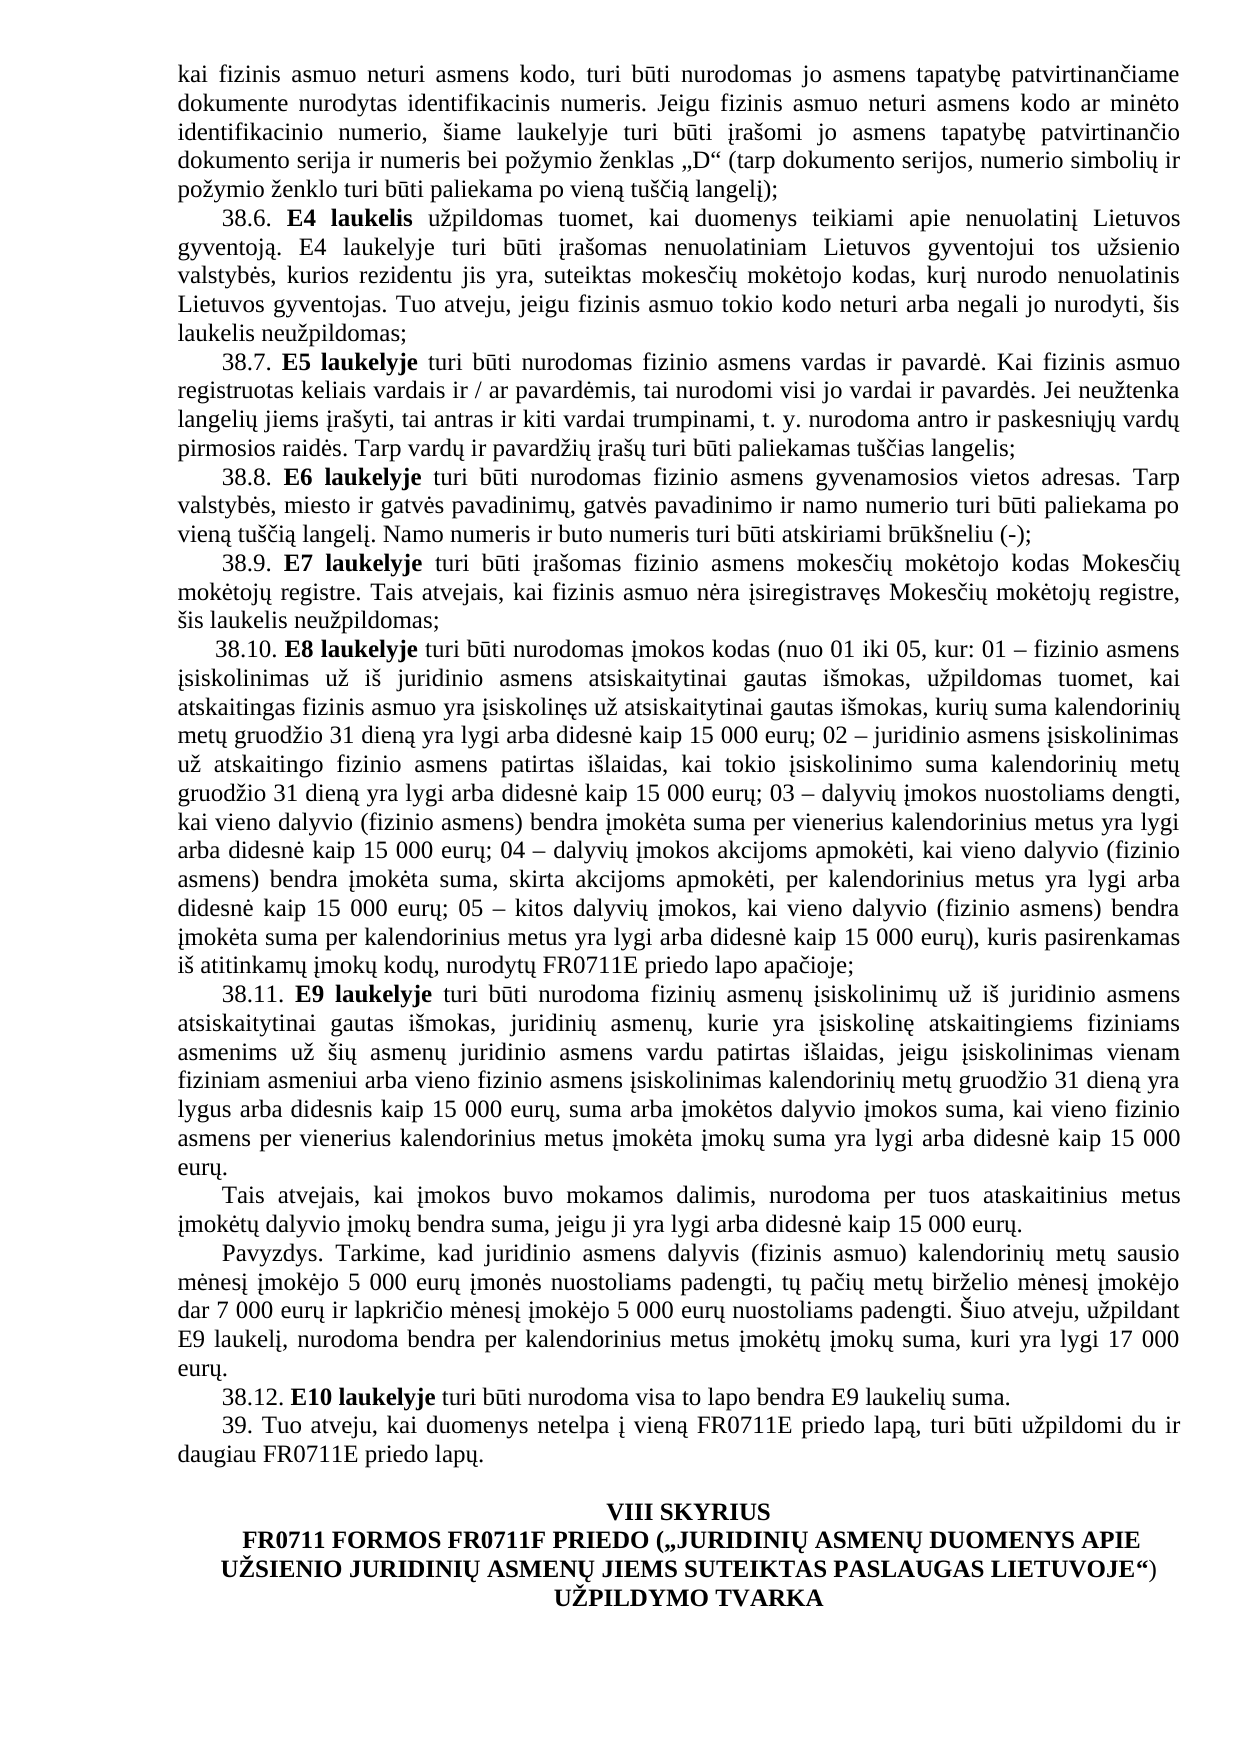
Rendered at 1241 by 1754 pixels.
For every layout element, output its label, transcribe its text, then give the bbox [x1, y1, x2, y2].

text 39. Tuo atveju, kai duomenys netelpa į vieną FR0711E priedo lapą, turi būti užpildomi du ir daugiau FR0711E priedo lapų. [177, 1410, 1181, 1468]
text 38.12. E10 laukelyje turi būti nurodoma visa to lapo bendra E9 laukelių suma. [215, 1382, 1181, 1410]
text 38.9. E7 laukelyje turi būti įrašomas fizinio asmens mokesčių mokėtojo kodas Mokesčių mokėtojų registre. Tais atvejais, kai fizinis asmuo nėra įsiregistravęs Mokesčių mokėtojų registre, šis laukelis neužpildomas; [177, 548, 1181, 634]
text 38.8. E6 laukelyje turi būti nurodomas fizinio asmens gyvenamosios vietos adresas. Tarp valstybės, miesto ir gatvės pavadinimų, gatvės pavadinimo ir namo numerio turi būti paliekama po vieną tuščią langelį. Namo numeris ir buto numeris turi būti atskiriami brūkšneliu (-); [177, 462, 1181, 548]
text Tais atvejais, kai įmokos buvo mokamos dalimis, nurodoma per tuos ataskaitinius metus įmokėtų dalyvio įmokų bendra suma, jeigu ji yra lygi arba didesnė kaip 15 000 eurų. [177, 1180, 1181, 1238]
text Pavyzdys. Tarkime, kad juridinio asmens dalyvis (fizinis asmuo) kalendorinių metų sausio mėnesį įmokėjo 5 000 eurų įmonės nuostoliams padengti, tų pačių metų birželio mėnesį įmokėjo dar 7 000 eurų ir lapkričio mėnesį įmokėjo 5 000 eurų nuostoliams padengti. Šiuo atveju, užpildant E9 laukelį, nurodoma bendra per kalendorinius metus įmokėtų įmokų suma, kuri yra lygi 17 000 eurų. [177, 1238, 1181, 1382]
text VIII SKYRIUS [196, 1497, 1181, 1525]
text 38.11. E9 laukelyje turi būti nurodoma fizinių asmenų įsiskolinimų už iš juridinio asmens atsiskaitytinai gautas išmokas, juridinių asmenų, kurie yra įsiskolinę atskaitingiems fiziniams asmenims už šių asmenų juridinio asmens vardu patirtas išlaidas, jeigu įsiskolinimas vienam fiziniam asmeniui arba vieno fizinio asmens įsiskolinimas kalendorinių metų gruodžio 31 dieną yra lygus arba didesnis kaip 15 000 eurų, suma arba įmokėtos dalyvio įmokos suma, kai vieno fizinio asmens per vienerius kalendorinius metus įmokėta įmokų suma yra lygi arba didesnė kaip 15 000 eurų. [177, 979, 1181, 1180]
text 38.6. E4 laukelis užpildomas tuomet, kai duomenys teikiami apie nenuolatinį Lietuvos gyventoją. E4 laukelyje turi būti įrašomas nenuolatiniam Lietuvos gyventojui tos užsienio valstybės, kurios rezidentu jis yra, suteiktas mokesčių mokėtojo kodas, kurį nurodo nenuolatinis Lietuvos gyventojas. Tuo atveju, jeigu fizinis asmuo tokio kodo neturi arba negali jo nurodyti, šis laukelis neužpildomas; [177, 203, 1181, 347]
text FR0711 formos FR0711F priedo („juridinių asmenų duomenys apie užsienio juridinių asmenų jiems suteiktas paslaugas lietuvoje“) užpildymo tvarka [196, 1525, 1181, 1612]
text 38.10. E8 laukelyje turi būti nurodomas įmokos kodas (nuo 01 iki 05, kur: 01 – fizinio asmens įsiskolinimas už iš juridinio asmens atsiskaitytinai gautas išmokas, užpildomas tuomet, kai atskaitingas fizinis asmuo yra įsiskolinęs už atsiskaitytinai gautas išmokas, kurių suma kalendorinių metų gruodžio 31 dieną yra lygi arba didesnė kaip 15 000 eurų; 02 – juridinio asmens įsiskolinimas už atskaitingo fizinio asmens patirtas išlaidas, kai tokio įsiskolinimo suma kalendorinių metų gruodžio 31 dieną yra lygi arba didesnė kaip 15 000 eurų; 03 – dalyvių įmokos nuostoliams dengti, kai vieno dalyvio (fizinio asmens) bendra įmokėta suma per vienerius kalendorinius metus yra lygi arba didesnė kaip 15 000 eurų; 04 – dalyvių įmokos akcijoms apmokėti, kai vieno dalyvio (fizinio asmens) bendra įmokėta suma, skirta akcijoms apmokėti, per kalendorinius metus yra lygi arba didesnė kaip 15 000 eurų; 05 – kitos dalyvių įmokos, kai vieno dalyvio (fizinio asmens) bendra įmokėta suma per kalendorinius metus yra lygi arba didesnė kaip 15 000 eurų), kuris pasirenkamas iš atitinkamų įmokų kodų, nurodytų FR0711E priedo lapo apačioje; [177, 634, 1181, 979]
text 38.7. E5 laukelyje turi būti nurodomas fizinio asmens vardas ir pavardė. Kai fizinis asmuo registruotas keliais vardais ir / ar pavardėmis, tai nurodomi visi jo vardai ir pavardės. Jei neužtenka langelių jiems įrašyti, tai antras ir kiti vardai trumpinami, t. y. nurodoma antro ir paskesniųjų vardų pirmosios raidės. Tarp vardų ir pavardžių įrašų turi būti paliekamas tuščias langelis; [177, 347, 1181, 462]
text kai fizinis asmuo neturi asmens kodo, turi būti nurodomas jo asmens tapatybę patvirtinančiame dokumente nurodytas identifikacinis numeris. Jeigu fizinis asmuo neturi asmens kodo ar minėto identifikacinio numerio, šiame laukelyje turi būti įrašomi jo asmens tapatybę patvirtinančio dokumento serija ir numeris bei požymio ženklas „D“ (tarp dokumento serijos, numerio simbolių ir požymio ženklo turi būti paliekama po vieną tuščią langelį); [177, 59, 1181, 203]
